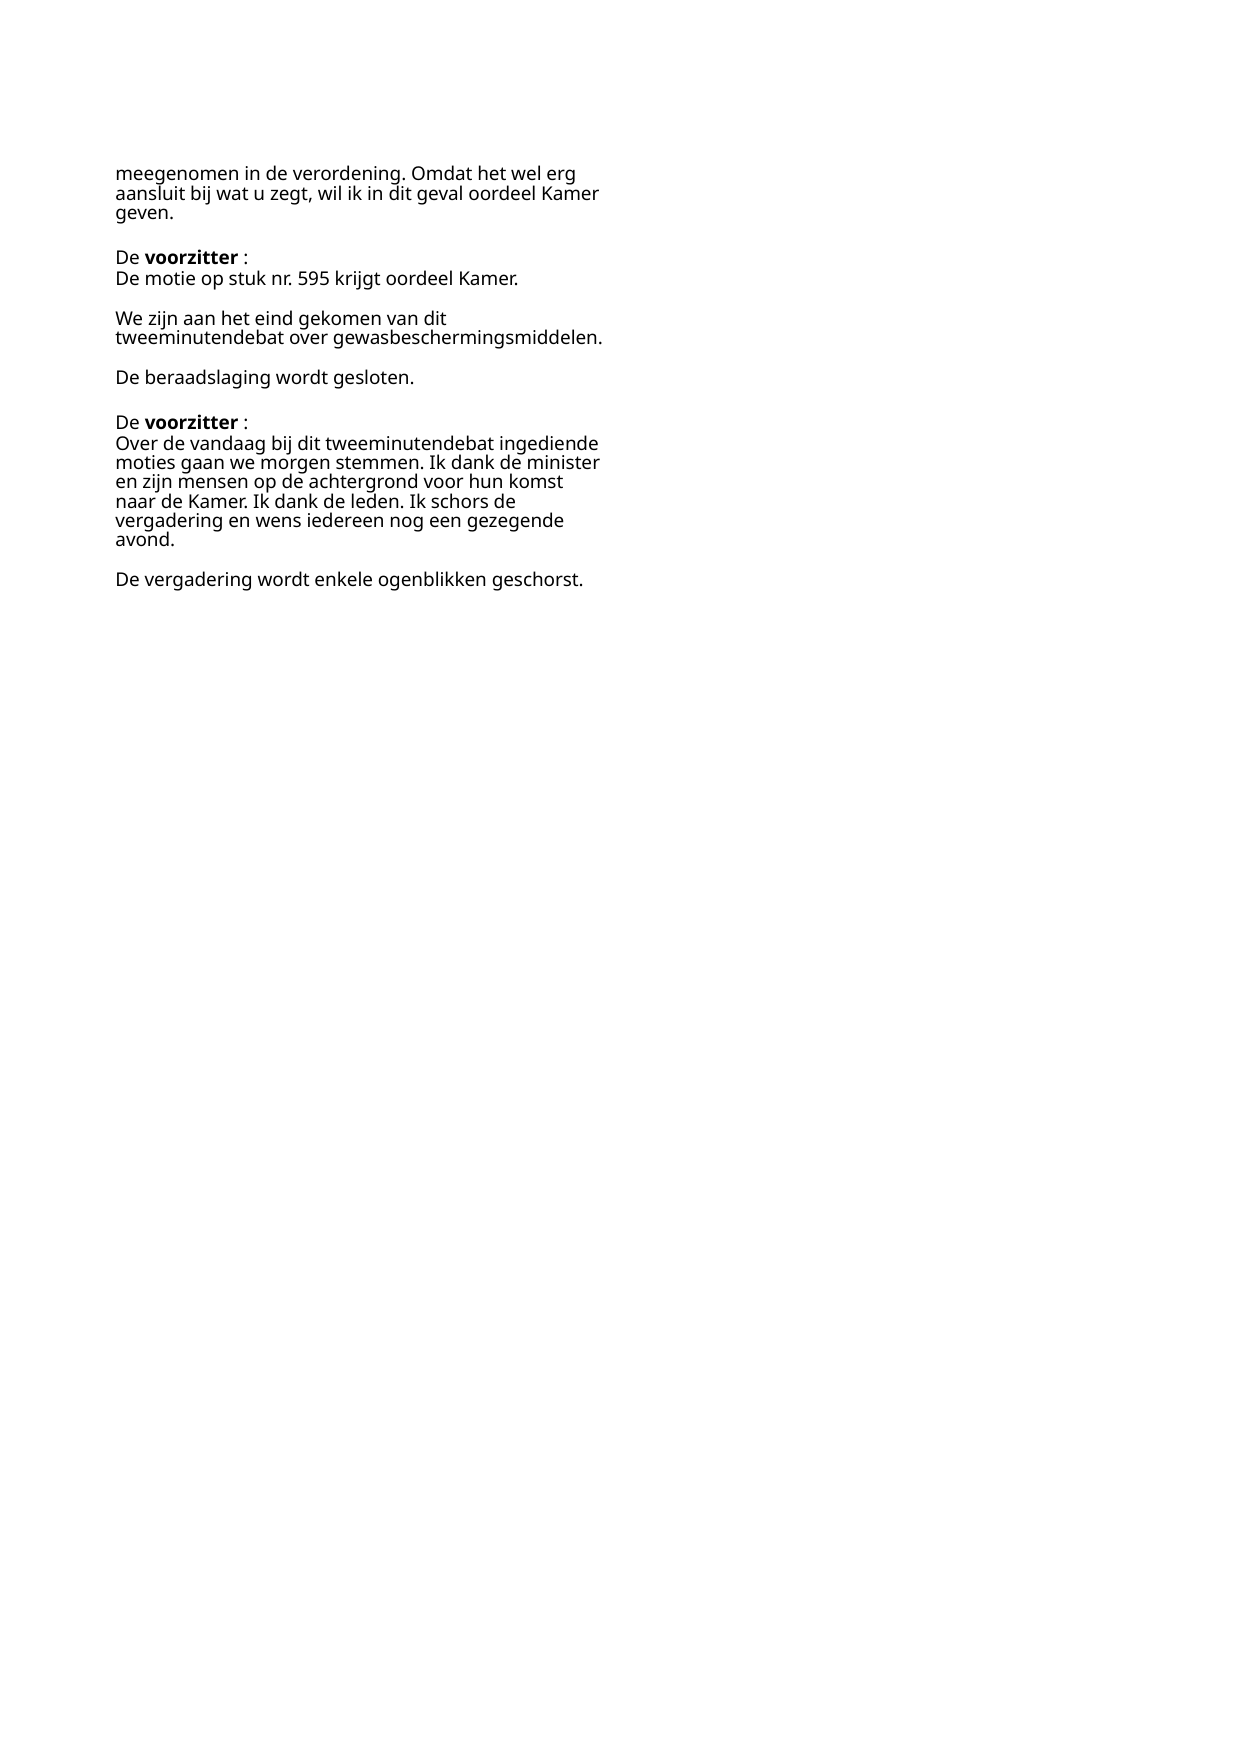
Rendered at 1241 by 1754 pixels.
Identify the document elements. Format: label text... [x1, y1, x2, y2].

text De motie op stuk nr. 595 krijgt oordeel Kamer. [115, 270, 605, 289]
text meegenomen in de verordening. Omdat het wel erg aansluit bij wat u zegt, wil ik in dit geval oordeel Kamer geven. [115, 165, 605, 223]
text De vergadering wordt enkele ogenblikken geschorst. [115, 571, 605, 591]
text De voorzitter : [115, 409, 605, 435]
text De beraadslaging wordt gesloten. [115, 369, 605, 388]
text We zijn aan het eind gekomen van dit tweeminutendebat over gewasbeschermingsmiddelen. [115, 310, 605, 348]
text Over de vandaag bij dit tweeminutendebat ingediende moties gaan we morgen stemmen. Ik dank de minister en zijn mensen op de achtergrond voor hun komst naar de Kamer. Ik dank de leden. Ik schors de vergadering en wens iedereen nog een gezegende avond. [115, 435, 605, 551]
text De voorzitter : [115, 244, 605, 270]
